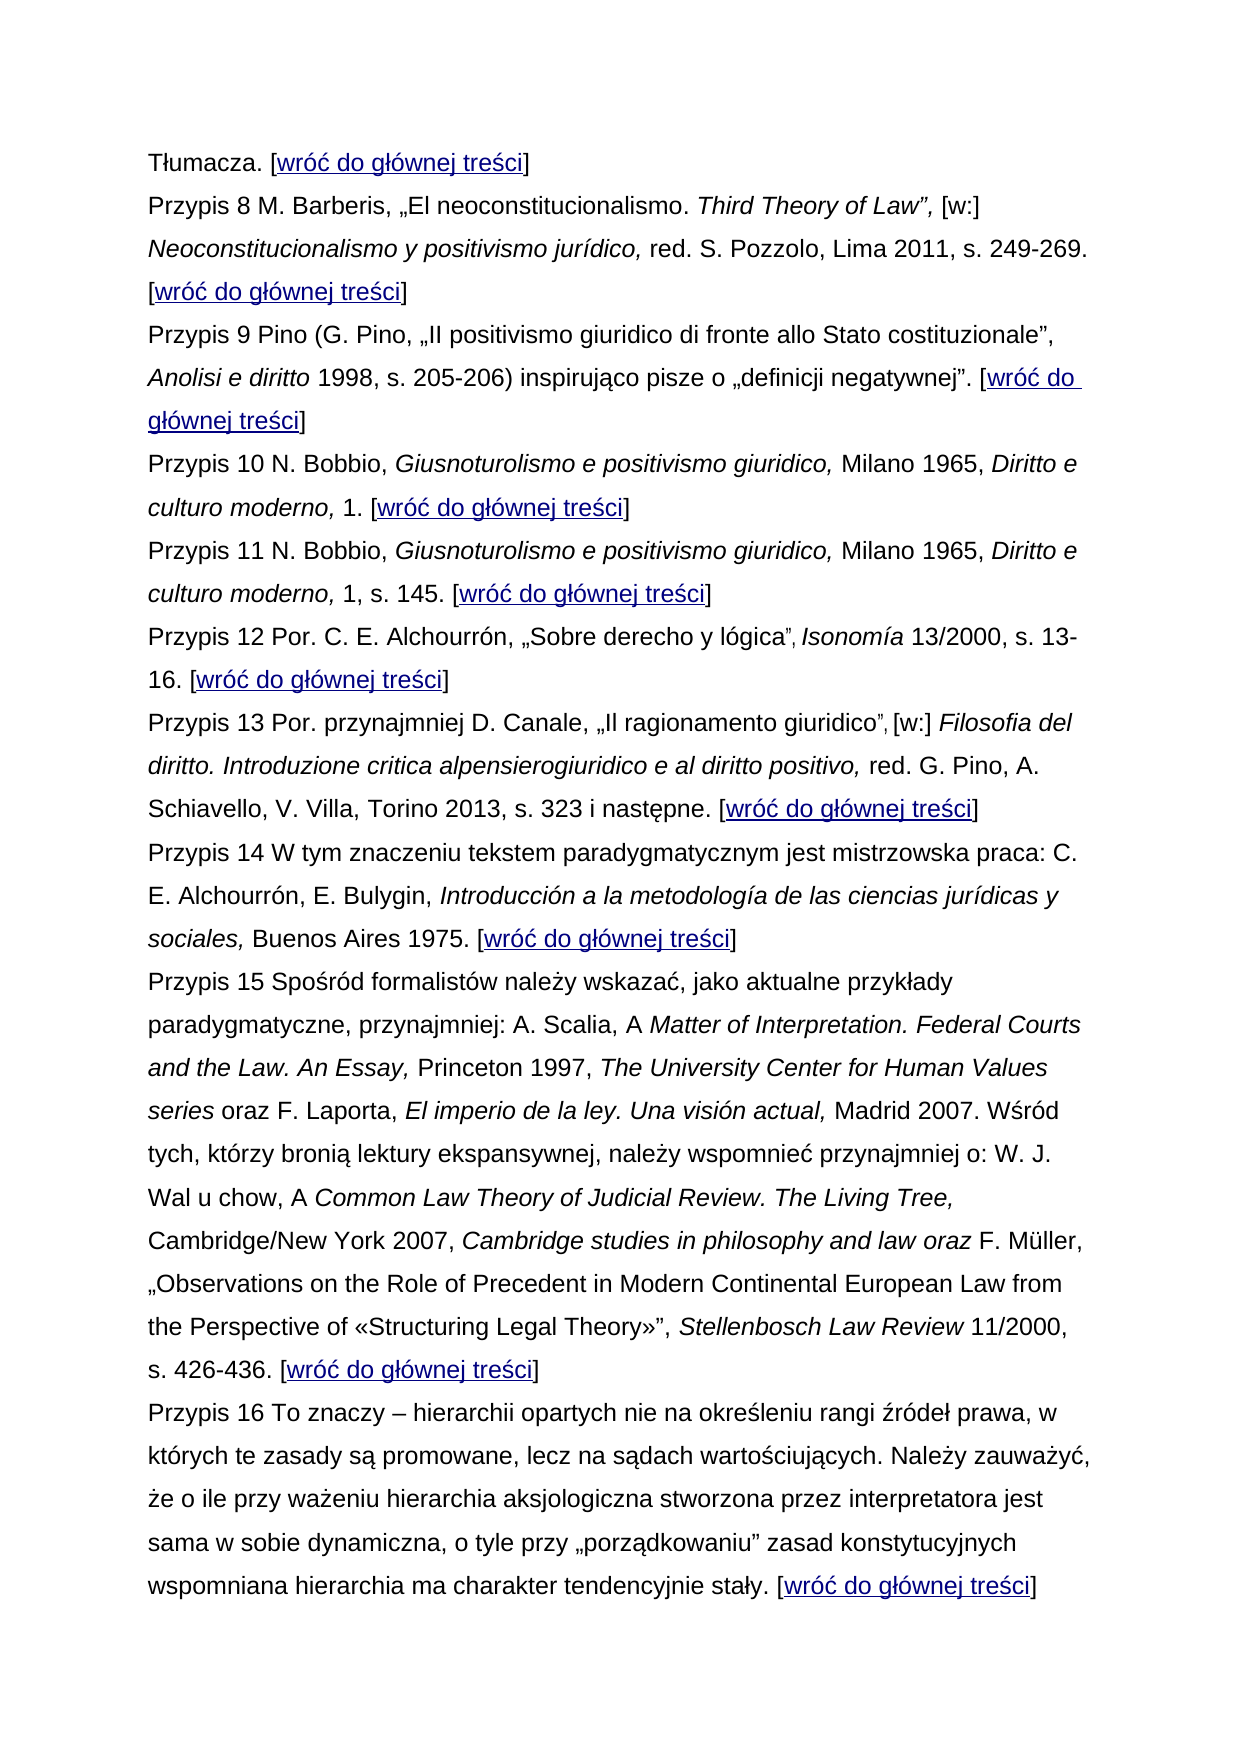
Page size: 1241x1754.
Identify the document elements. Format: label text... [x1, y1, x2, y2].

text Przypis 10 N. Bobbio, Giusnoturolismo e positivismo giuridico, Milano 1965, Diritto e culturo moderno, 1. [wróć do głównej treści] [148, 449, 1093, 521]
text Tłumacza. [wróć do głównej treści] [148, 148, 1093, 176]
text Przypis 9 Pino (G. Pino, „II positivismo giuridico di fronte allo Stato costituzionale”, Anolisi e diritto 1998, s. 205-206) inspirująco pisze o „definicji negatywnej”. [wróć do głównej treści] [148, 320, 1093, 435]
text Przypis 11 N. Bobbio, Giusnoturolismo e positivismo giuridico, Milano 1965, Diritto e culturo moderno, 1, s. 145. [wróć do głównej treści] [148, 536, 1093, 608]
text Przypis 16 To znaczy – hierarchii opartych nie na określeniu rangi źródeł prawa, w których te zasady są promowane, lecz na sądach wartościujących. Należy zauważyć, że o ile przy ważeniu hierarchia aksjologiczna stworzona przez interpretatora jest sama w sobie dynamiczna, o tyle przy „porządkowaniu” zasad konstytucyjnych wspomniana hierarchia ma charakter tendencyjnie stały. [wróć do głównej treści] [148, 1398, 1093, 1599]
text Przypis 12 Por. C. E. Alchourrón, „Sobre derecho y lógica”, Isonomía 13/2000, s. 13-16. [wróć do głównej treści] [148, 622, 1093, 694]
text Przypis 14 W tym znaczeniu tekstem paradygmatycznym jest mistrzowska praca: C. E. Alchourrón, E. Bulygin, Introducción a la metodología de las ciencias jurídicas y sociales, Buenos Aires 1975. [wróć do głównej treści] [148, 838, 1093, 953]
text Przypis 15 Spośród formalistów należy wskazać, jako aktualne przykłady paradygmatyczne, przynajmniej: A. Scalia, A Matter of Interpretation. Federal Courts and the Law. An Essay, Princeton 1997, The University Center for Human Values series oraz F. Laporta, El imperio de la ley. Una visión actual, Madrid 2007. Wśród tych, którzy bronią lektury ekspansywnej, należy wspomnieć przynajmniej o: W. J. Wal u chow, A Common Law Theory of Judicial Review. The Living Tree, Cambridge/New York 2007, Cambridge studies in philosophy and law oraz F. Müller, „Observations on the Role of Precedent in Modern Continental European Law from the Perspective of «Structuring Legal Theory»”, Stellenbosch Law Review 11/2000, s. 426-436. [wróć do głównej treści] [148, 967, 1093, 1384]
text Przypis 8 M. Barberis, „El neoconstitucionalismo. Third Theory of Law”, [w:] Neoconstitucionalismo y positivismo jurídico, red. S. Pozzolo, Lima 2011, s. 249-269. [wróć do głównej treści] [148, 191, 1093, 306]
text Przypis 13 Por. przynajmniej D. Canale, „Il ragionamento giuridico”, [w:] Filosofia del diritto. Introduzione critica alpensierogiuridico e al diritto positivo, red. G. Pino, A. Schiavello, V. Villa, Torino 2013, s. 323 i następne. [wróć do głównej treści] [148, 708, 1093, 823]
